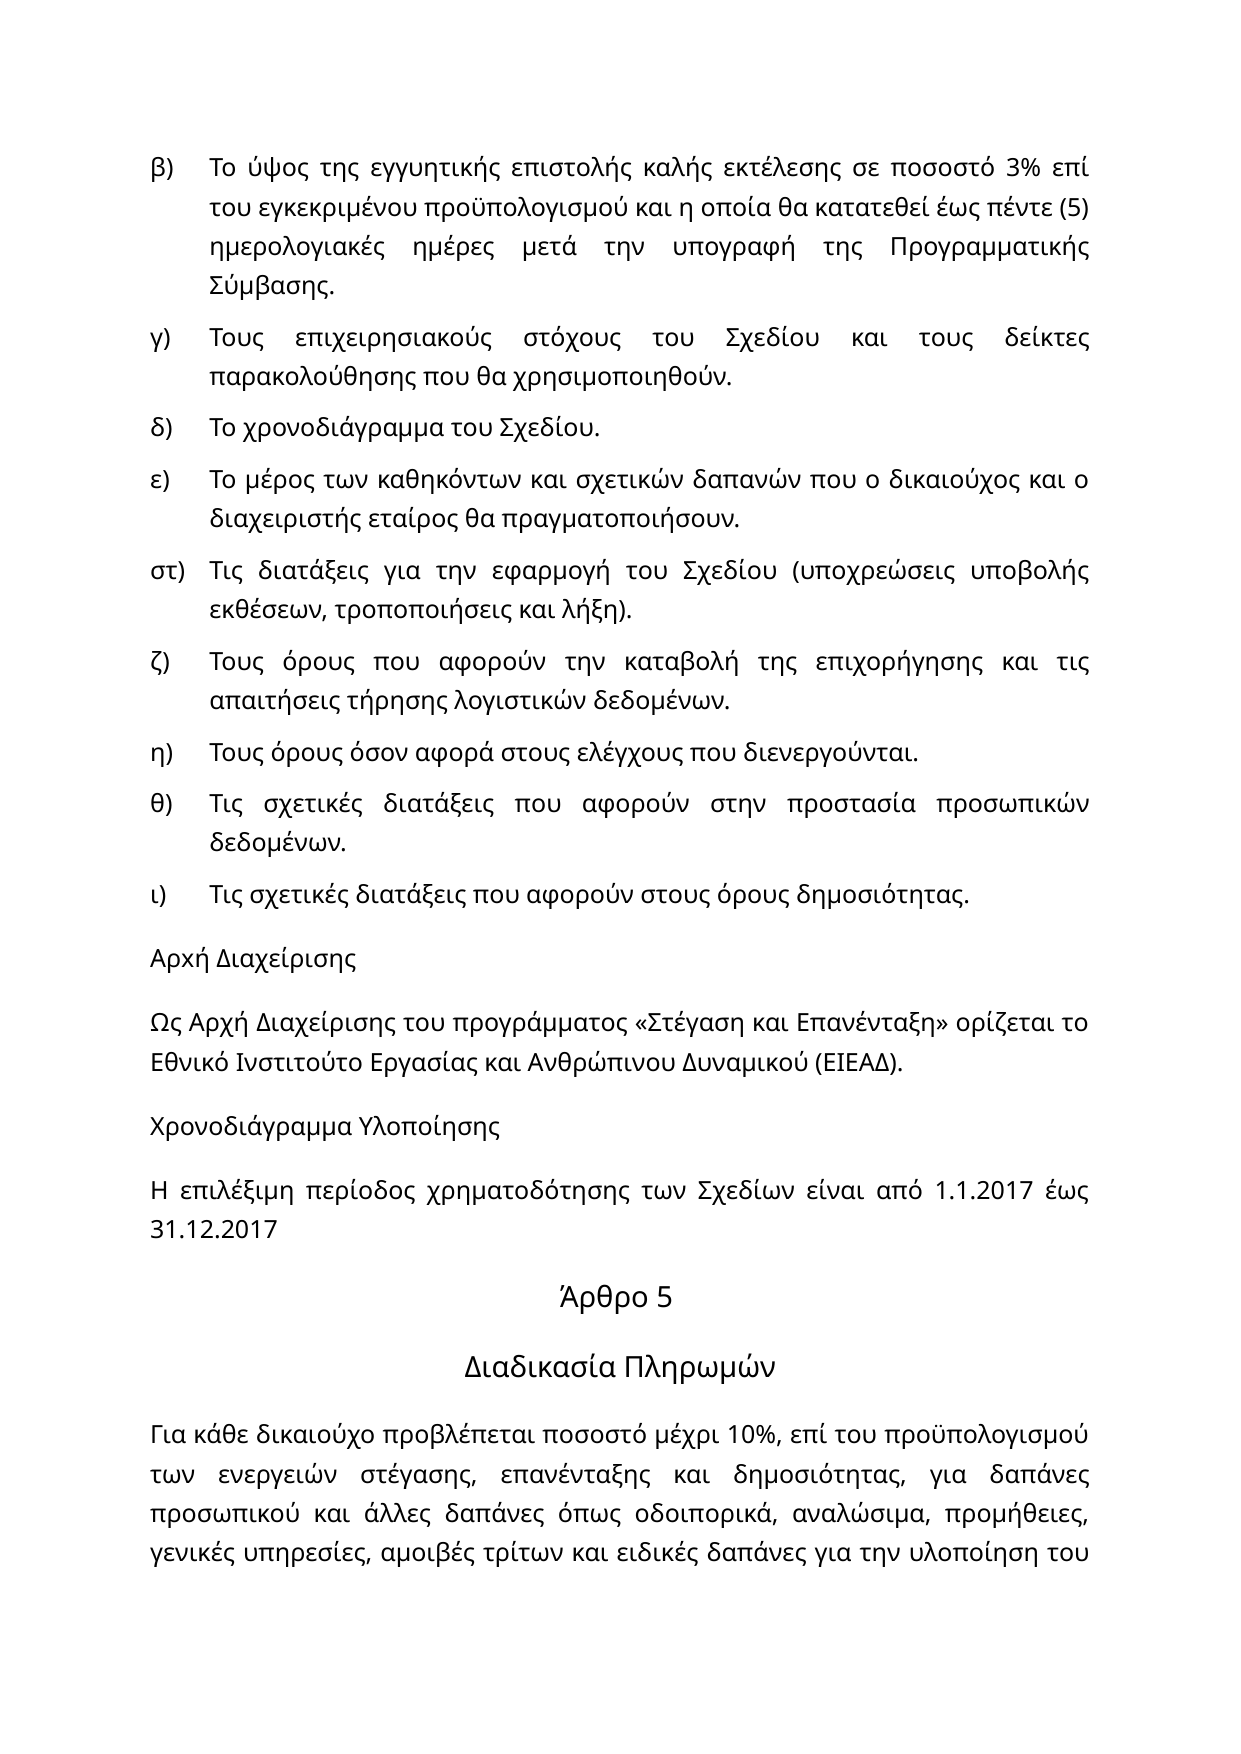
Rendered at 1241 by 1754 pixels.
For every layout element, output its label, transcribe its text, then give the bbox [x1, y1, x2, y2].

subtitle Άρθρο 5 [150, 1276, 1090, 1316]
text Ως Αρχή Διαχείρισης του προγράμματος «Στέγαση και Επανένταξη» ορίζεται το Εθνικό Ινστιτούτο Εργασίας και Ανθρώπινου Δυναμικού (ΕΙΕΑΔ). [150, 1005, 1090, 1078]
text Αρxή Διαχείρισης [150, 941, 1090, 975]
text Χρονοδιάγραμμα Υλοποίησης [150, 1108, 1090, 1142]
list θ) Τις σχετικές διατάξεις που αφορούν στην προστασία προσωπικών δεδομένων. [150, 786, 1090, 859]
subtitle Διαδικασία Πληρωμών [150, 1346, 1090, 1386]
list γ) Τους επιχειρησιακούς στόχους του Σχεδίου και τους δείκτες παρακολούθησης που θα χρησιμοποιηθούν. [150, 319, 1090, 392]
list ι) Τις σχετικές διατάξεις που αφορούν στους όρους δημοσιότητας. [150, 877, 1090, 911]
text Η επιλέξιμη περίοδος χρηματοδότησης των Σχεδίων είναι από 1.1.2017 έως 31.12.2017 [150, 1172, 1090, 1246]
list β) Το ύψος της εγγυητικής επιστολής καλής εκτέλεσης σε ποσοστό 3% επί του εγκεκριμένου προϋπολογισμού και η οποία θα κατατεθεί έως πέντε (5) ημερολογιακές ημέρες μετά την υπογραφή της Προγραμματικής Σύμβασης. [150, 150, 1090, 302]
list στ) Τις διατάξεις για την εφαρμογή του Σχεδίου (υποχρεώσεις υποβολής εκθέσεων, τροποποιήσεις και λήξη). [150, 552, 1090, 626]
text Για κάθε δικαιούχο προβλέπεται ποσοστό μέχρι 10%, επί του προϋπολογισμού των ενεργειών στέγασης, επανένταξης και δημοσιότητας, για δαπάνες προσωπικού και άλλες δαπάνες όπως οδοιπορικά, αναλώσιμα, προμήθειες, γενικές υπηρεσίες, αμοιβές τρίτων και ειδικές δαπάνες για την υλοποίηση του [150, 1417, 1090, 1569]
list ε) Το μέρος των καθηκόντων και σχετικών δαπανών που ο δικαιούχος και ο διαχειριστής εταίρος θα πραγματοποιήσουν. [150, 462, 1090, 535]
list η) Τους όρους όσον αφορά στους ελέγχους που διενεργούνται. [150, 734, 1090, 768]
list ζ) Τους όρους που αφορούν την καταβολή της επιχορήγησης και τις απαιτήσεις τήρησης λογιστικών δεδομένων. [150, 643, 1090, 717]
list δ) Το χρονοδιάγραμμα του Σχεδίου. [150, 410, 1090, 444]
